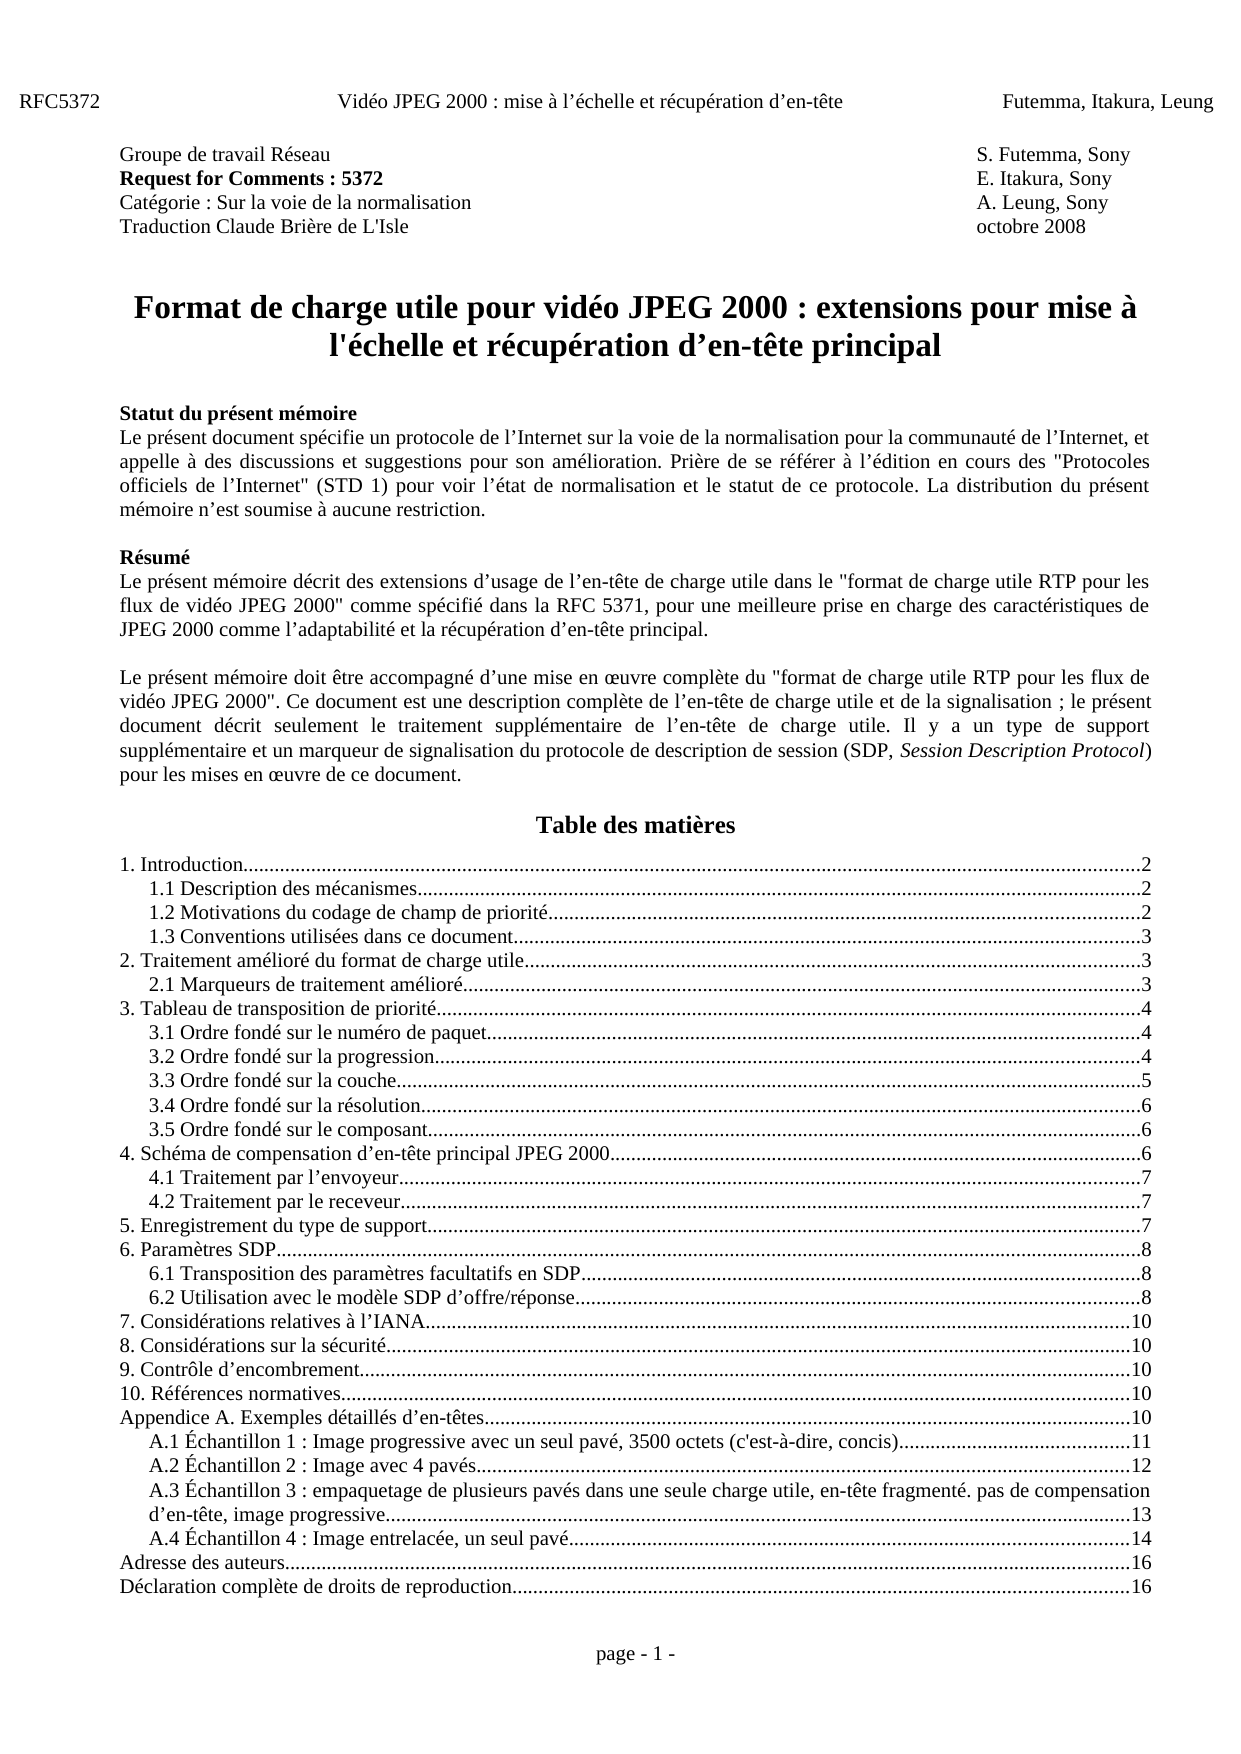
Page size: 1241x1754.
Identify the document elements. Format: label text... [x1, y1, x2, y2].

text 8. Considérations sur la sécurité 10 [119, 1333, 1152, 1357]
text Catégorie : Sur la voie de la normalisation A. Leung, Sony [119, 190, 1152, 214]
text Adresse des auteurs 16 [119, 1550, 1152, 1574]
text Request for Comments : 5372 E. Itakura, Sony [119, 166, 1152, 190]
text Le présent mémoire doit être accompagné d’une mise en œuvre complète du "format de charge utile RTP pour les flux de vidéo JPEG 2000". Ce document est une description complète de l’en-tête de charge utile et de la signalisation ; le présent document décrit seulement le traitement supplémentaire de l’en-tête de charge utile. Il y a un type de support supplémentaire et un marqueur de signalisation du protocole de description de session (SDP, Session Description Protocol) pour les mises en œuvre de ce document. [119, 665, 1152, 786]
text 1.1 Description des mécanismes 2 [149, 876, 1152, 900]
text 2. Traitement amélioré du format de charge utile 3 [119, 948, 1152, 972]
text 3.1 Ordre fondé sur le numéro de paquet 4 [149, 1020, 1152, 1044]
text 7. Considérations relatives à l’IANA 10 [119, 1309, 1152, 1333]
text 6. Paramètres SDP 8 [119, 1237, 1152, 1261]
text A.2 Échantillon 2 : Image avec 4 pavés 12 [149, 1453, 1152, 1477]
text A.4 Échantillon 4 : Image entrelacée, un seul pavé 14 [149, 1526, 1152, 1550]
text Résumé [119, 545, 1152, 569]
text Traduction Claude Brière de L'Isle octobre 2008 [119, 214, 1152, 238]
subtitle Table des matières [119, 811, 1152, 839]
text A.3 Échantillon 3 : empaquetage de plusieurs pavés dans une seule charge utile, en-tête fragmenté. pas de compensation d’en-tête, image progressive 13 [149, 1477, 1152, 1526]
subtitle Format de charge utile pour vidéo JPEG 2000 : extensions pour mise à l'échelle et récupération d’en-tête principal [119, 287, 1152, 364]
text 2.1 Marqueurs de traitement amélioré 3 [149, 972, 1152, 996]
text 1.3 Conventions utilisées dans ce document 3 [149, 924, 1152, 948]
text 3.4 Ordre fondé sur la résolution 6 [149, 1092, 1152, 1117]
text 4.2 Traitement par le receveur 7 [149, 1189, 1152, 1213]
text 3. Tableau de transposition de priorité 4 [119, 996, 1152, 1020]
text 4.1 Traitement par l’envoyeur 7 [149, 1165, 1152, 1189]
text A.1 Échantillon 1 : Image progressive avec un seul pavé, 3500 octets (c'est-à-dire, concis) 11 [149, 1429, 1152, 1453]
text Le présent document spécifie un protocole de l’Internet sur la voie de la normalisation pour la communauté de l’Internet, et appelle à des discussions et suggestions pour son amélioration. Prière de se référer à l’édition en cours des "Protocoles officiels de l’Internet" (STD 1) pour voir l’état de normalisation et le statut de ce protocole. La distribution du présent mémoire n’est soumise à aucune restriction. [119, 425, 1152, 521]
text Le présent mémoire décrit des extensions d’usage de l’en-tête de charge utile dans le "format de charge utile RTP pour les flux de vidéo JPEG 2000" comme spécifié dans la RFC 5371, pour une meilleure prise en charge des caractéristiques de JPEG 2000 comme l’adaptabilité et la récupération d’en-tête principal. [119, 569, 1152, 641]
text 3.5 Ordre fondé sur le composant 6 [149, 1117, 1152, 1141]
text Déclaration complète de droits de reproduction 16 [119, 1574, 1152, 1598]
text 1. Introduction 2 [119, 852, 1152, 876]
text 6.2 Utilisation avec le modèle SDP d’offre/réponse 8 [149, 1285, 1152, 1309]
text Groupe de travail Réseau S. Futemma, Sony [119, 142, 1152, 166]
text 3.3 Ordre fondé sur la couche 5 [149, 1068, 1152, 1092]
text 1.2 Motivations du codage de champ de priorité 2 [149, 900, 1152, 924]
text Statut du présent mémoire [119, 401, 1152, 425]
text 5. Enregistrement du type de support 7 [119, 1213, 1152, 1237]
text 3.2 Ordre fondé sur la progression 4 [149, 1044, 1152, 1068]
text Appendice A. Exemples détaillés d’en-têtes 10 [119, 1405, 1152, 1429]
text 10. Références normatives 10 [119, 1381, 1152, 1405]
text 6.1 Transposition des paramètres facultatifs en SDP 8 [149, 1261, 1152, 1285]
text 4. Schéma de compensation d’en-tête principal JPEG 2000 6 [119, 1141, 1152, 1165]
text 9. Contrôle d’encombrement 10 [119, 1357, 1152, 1381]
